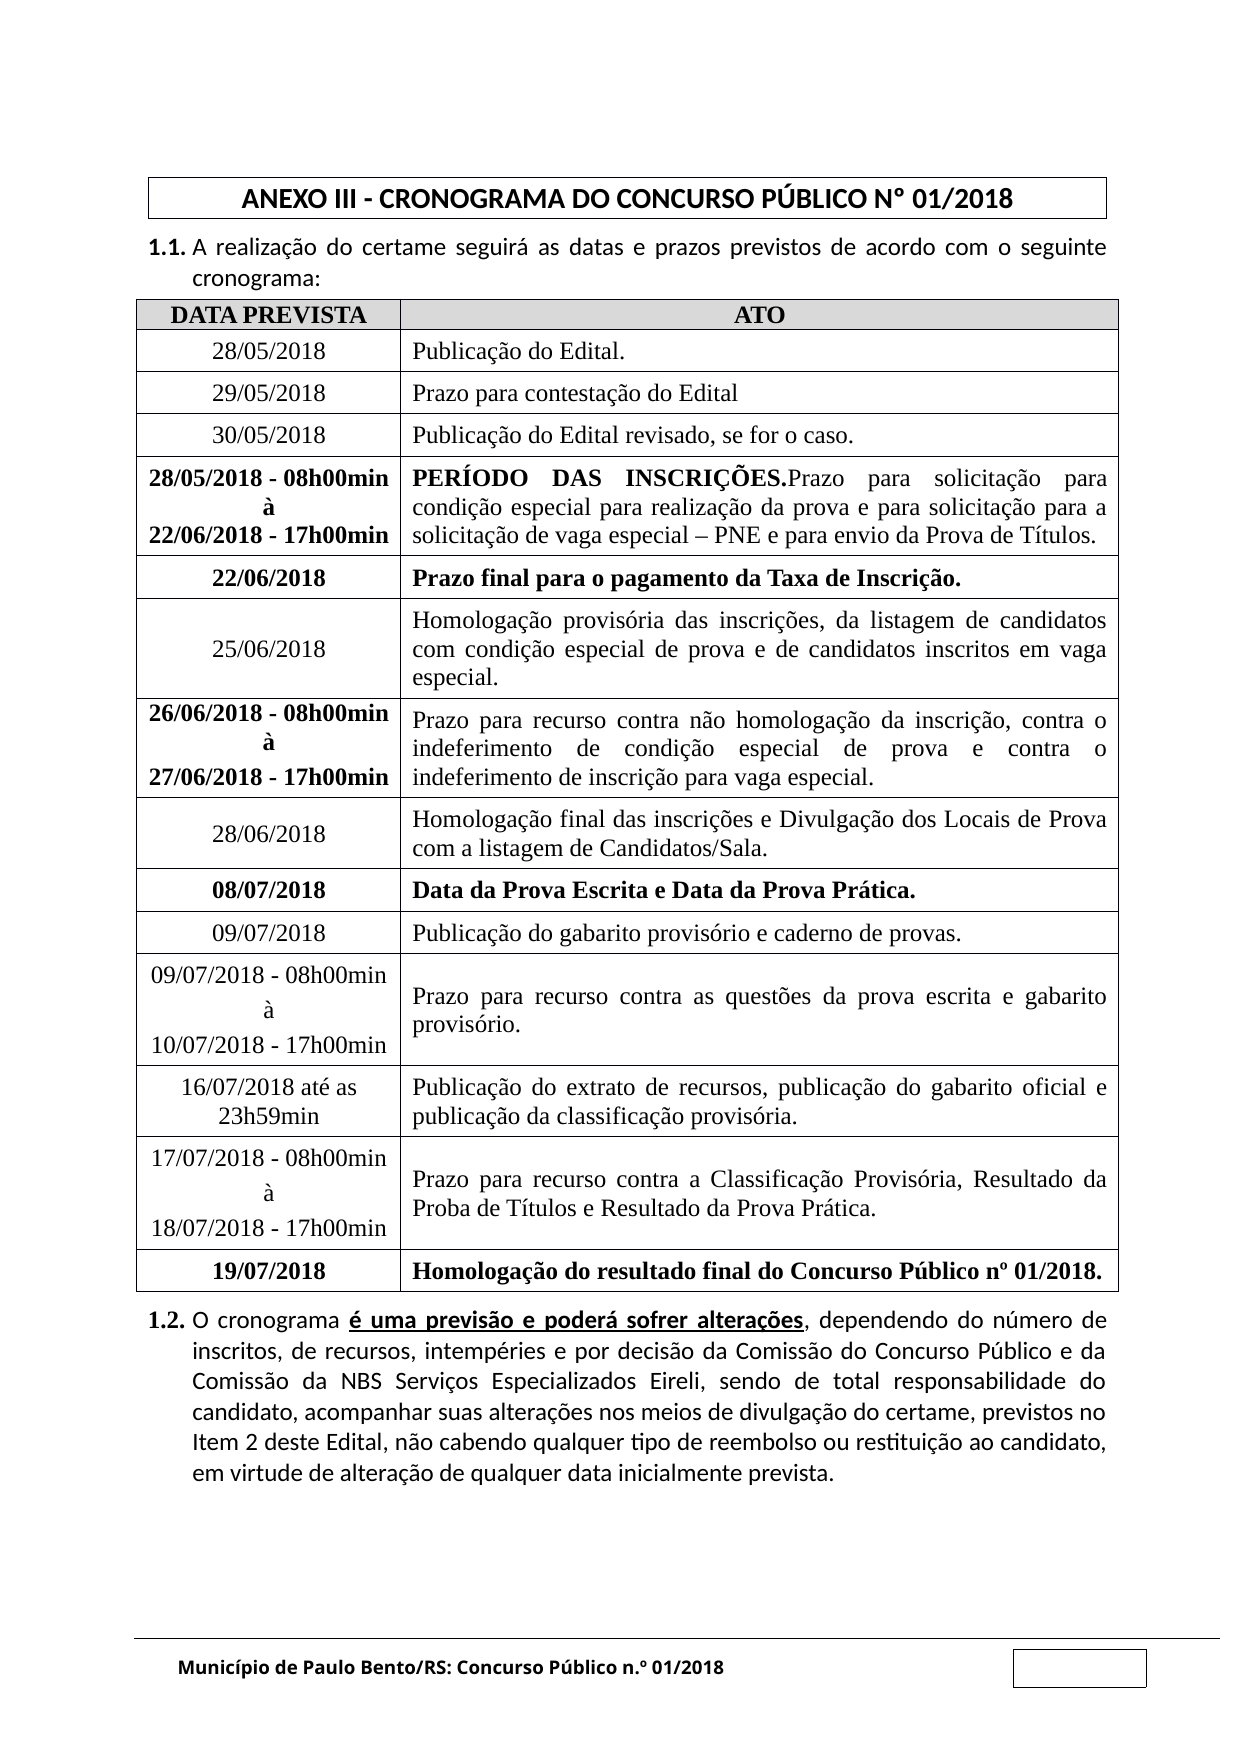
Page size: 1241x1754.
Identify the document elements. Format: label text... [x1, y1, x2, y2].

table_cell 29/05/2018 [137, 372, 400, 413]
table_cell Publicação do Edital revisado, se for o caso. [401, 414, 1118, 456]
table_cell 16/07/2018 até as 23h59min [137, 1066, 400, 1136]
table_cell Prazo para recurso contra as questões da prova escrita e gabarito provisório. [401, 954, 1118, 1065]
table_header ATO [401, 300, 1118, 329]
table_cell Publicação do gabarito provisório e caderno de provas. [401, 912, 1118, 953]
table_cell Homologação do resultado final do Concurso Público nº 01/2018. [401, 1250, 1118, 1291]
table_cell 26/06/2018 - 08h00min à 27/06/2018 - 17h00min [137, 699, 400, 797]
table_cell Publicação do extrato de recursos, publicação do gabarito oficial e publicação da classificação provisória. [401, 1066, 1118, 1136]
table_cell Prazo para contestação do Edital [401, 372, 1118, 413]
table_cell Prazo para recurso contra não homologação da inscrição, contra o indeferimento de condição especial de prova e contra o indeferimento de inscrição para vaga especial. [401, 699, 1118, 797]
table_header DATA PREVISTA [137, 300, 400, 329]
table_cell 08/07/2018 [137, 869, 400, 911]
table_cell 28/06/2018 [137, 798, 400, 868]
table_cell 19/07/2018 [137, 1250, 400, 1291]
table_cell Publicação do Edital. [401, 330, 1118, 371]
table_cell Homologação final das inscrições e Divulgação dos Locais de Prova com a listagem de Candidatos/Sala. [401, 798, 1118, 868]
table_cell 28/05/2018 - 08h00min à 22/06/2018 - 17h00min [137, 457, 400, 555]
table_cell PERÍODO DAS INSCRIÇÕES.Prazo para solicitação para condição especial para realização da prova e para solicitação para a solicitação de vaga especial – PNE e para envio da Prova de Títulos. [401, 457, 1118, 555]
table_cell 25/06/2018 [137, 599, 400, 697]
table_cell Homologação provisória das inscrições, da listagem de candidatos com condição especial de prova e de candidatos inscritos em vaga especial. [401, 599, 1118, 697]
table_cell 28/05/2018 [137, 330, 400, 371]
table_cell 09/07/2018 - 08h00min à 10/07/2018 - 17h00min [137, 954, 400, 1065]
table_cell 22/06/2018 [137, 556, 400, 598]
table_cell Prazo final para o pagamento da Taxa de Inscrição. [401, 556, 1118, 598]
list O cronograma é uma previsão e poderá sofrer alterações, dependendo do número de inscritos, de recursos, intempéries e por decisão da Comissão do Concurso Público e da Comissão da NBS Serviços Especializados Eireli, sendo de total responsabilidade do candidato, acompanhar suas alterações nos meios de divulgação do certame, previstos no Item 2 deste Edital, não cabendo qualquer tipo de reembolso ou restituição ao candidato, em virtude de alteração de qualquer data inicialmente prevista. [148, 1304, 1107, 1487]
table_cell 30/05/2018 [137, 414, 400, 456]
table_cell 17/07/2018 - 08h00min à 18/07/2018 - 17h00min [137, 1137, 400, 1248]
table_cell Data da Prova Escrita e Data da Prova Prática. [401, 869, 1118, 911]
table_cell Prazo para recurso contra a Classificação Provisória, Resultado da Proba de Títulos e Resultado da Prova Prática. [401, 1137, 1118, 1248]
text ANEXO III - CRONOGRAMA DO CONCURSO PÚBLICO Nº 01/2018 [149, 178, 1106, 218]
table_cell 09/07/2018 [137, 912, 400, 953]
list A realização do certame seguirá as datas e prazos previstos de acordo com o seguinte cronograma: [148, 232, 1107, 293]
